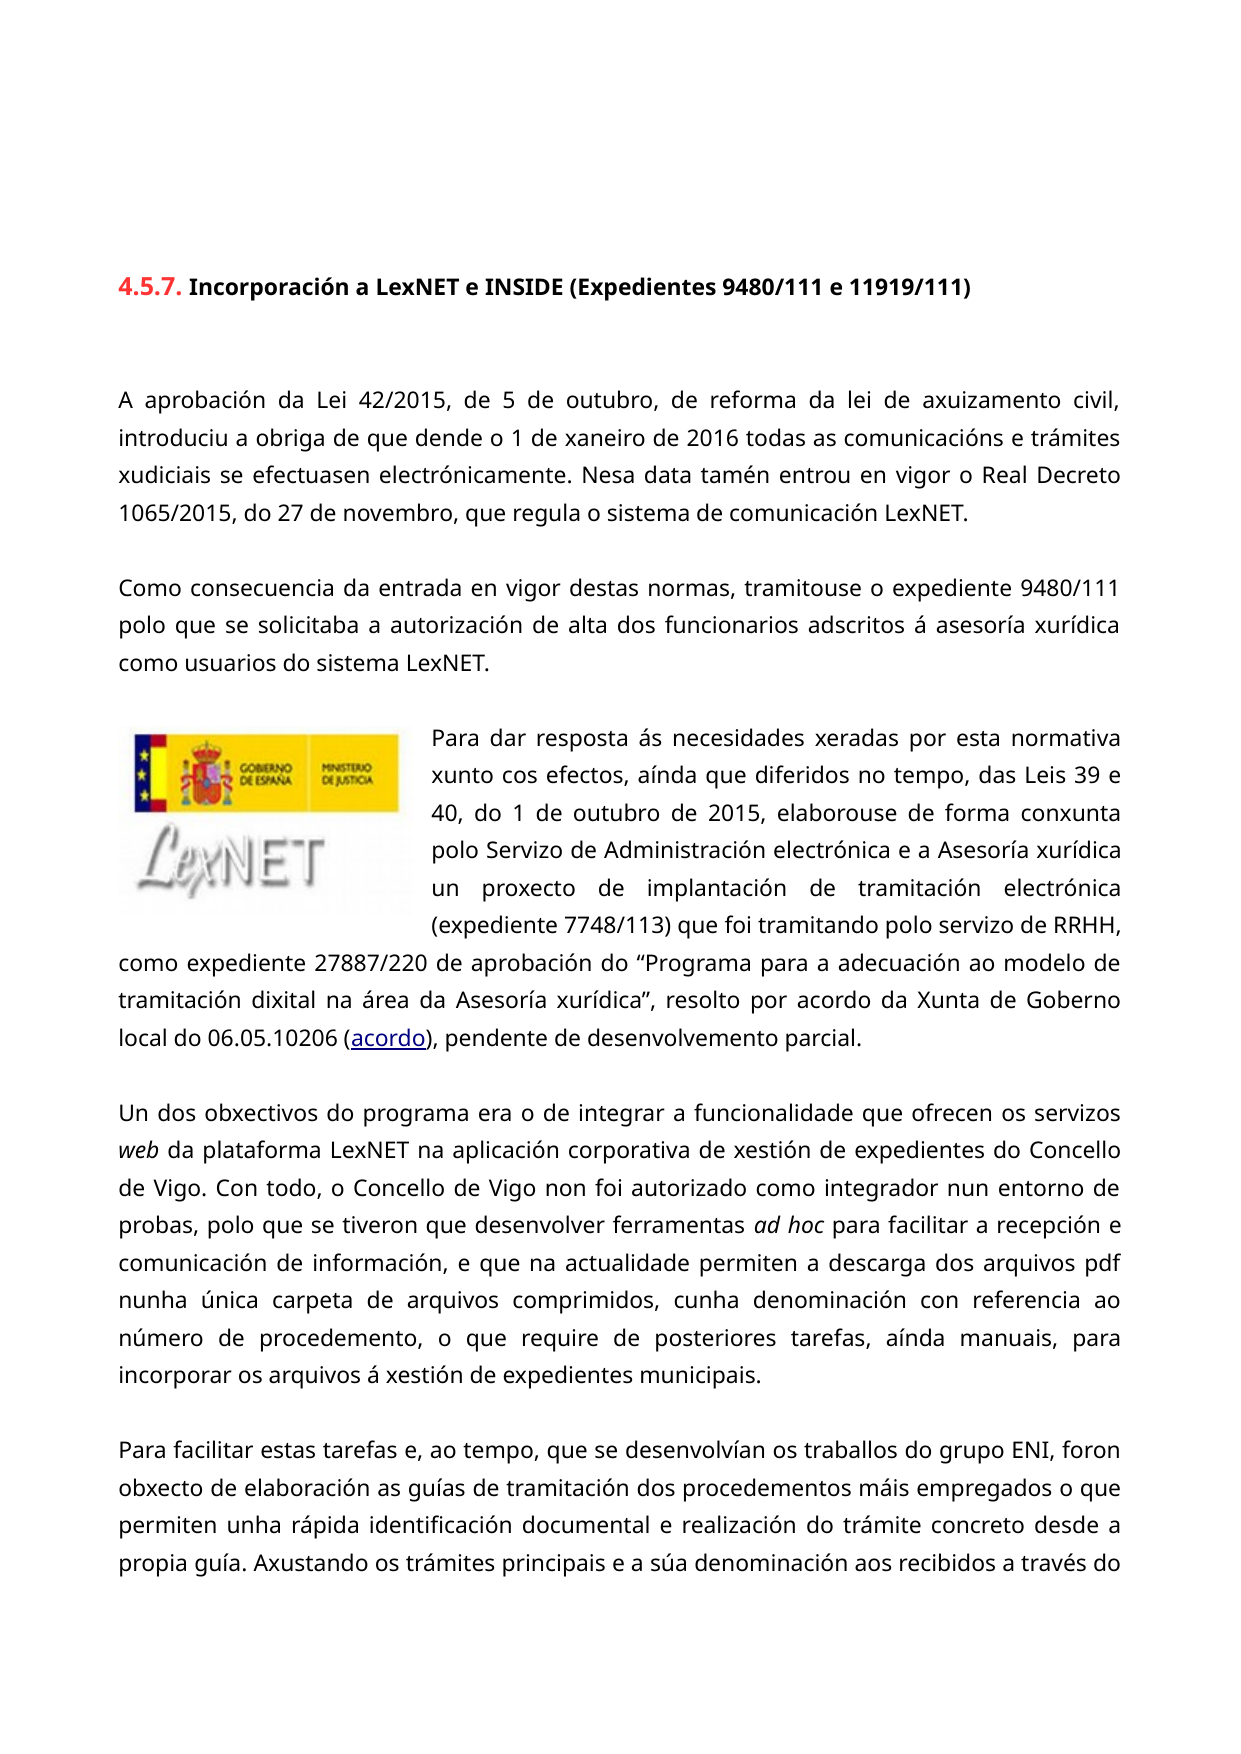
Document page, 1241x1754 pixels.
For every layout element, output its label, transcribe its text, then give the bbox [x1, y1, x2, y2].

picture [118, 726, 414, 916]
text A aprobación da Lei 42/2015, de 5 de outubro, de reforma da lei de axuizamento civil, introduciu a obriga de que dende o 1 de xaneiro de 2016 todas as comunicacións e trámites xudiciais se efectuasen electrónicamente. Nesa data tamén entrou en vigor o Real Decreto 1065/2015, do 27 de novembro, que regula o sistema de comunicación LexNET. [118, 384, 1122, 528]
text Para facilitar estas tarefas e, ao tempo, que se desenvolvían os traballos do grupo ENI, foron obxecto de elaboración as guías de tramitación dos procedementos máis empregados o que permiten unha rápida identificación documental e realización do trámite concreto desde a propia guía. Axustando os trámites principais e a súa denominación aos recibidos a través do [118, 1434, 1122, 1578]
text Como consecuencia da entrada en vigor destas normas, tramitouse o expediente 9480/111 polo que se solicitaba a autorización de alta dos funcionarios adscritos á asesoría xurídica como usuarios do sistema LexNET. [118, 571, 1122, 678]
text Para dar resposta ás necesidades xeradas por esta normativa xunto cos efectos, aínda que diferidos no tempo, das Leis 39 e 40, do 1 de outubro de 2015, elaborouse de forma conxunta polo Servizo de Administración electrónica e a Asesoría xurídica un proxecto de implantación de tramitación electrónica (expediente 7748/113) que foi tramitando polo servizo de RRHH, como expediente 27887/220 de aprobación do “Programa para a adecuación ao modelo de tramitación dixital na área da Asesoría xurídica”, resolto por acordo da Xunta de Goberno local do 06.05.10206 (acordo), pendente de desenvolvemento parcial. [118, 721, 1122, 1053]
list Incorporación a LexNET e INSIDE (Expedientes 9480/111 e 11919/111) [118, 268, 1122, 302]
text Un dos obxectivos do programa era o de integrar a funcionalidade que ofrecen os servizos web da plataforma LexNET na aplicación corporativa de xestión de expedientes do Concello de Vigo. Con todo, o Concello de Vigo non foi autorizado como integrador nun entorno de probas, polo que se tiveron que desenvolver ferramentas ad hoc para facilitar a recepción e comunicación de información, e que na actualidade permiten a descarga dos arquivos pdf nunha única carpeta de arquivos comprimidos, cunha denominación con referencia ao número de procedemento, o que require de posteriores tarefas, aínda manuais, para incorporar os arquivos á xestión de expedientes municipais. [118, 1096, 1122, 1390]
